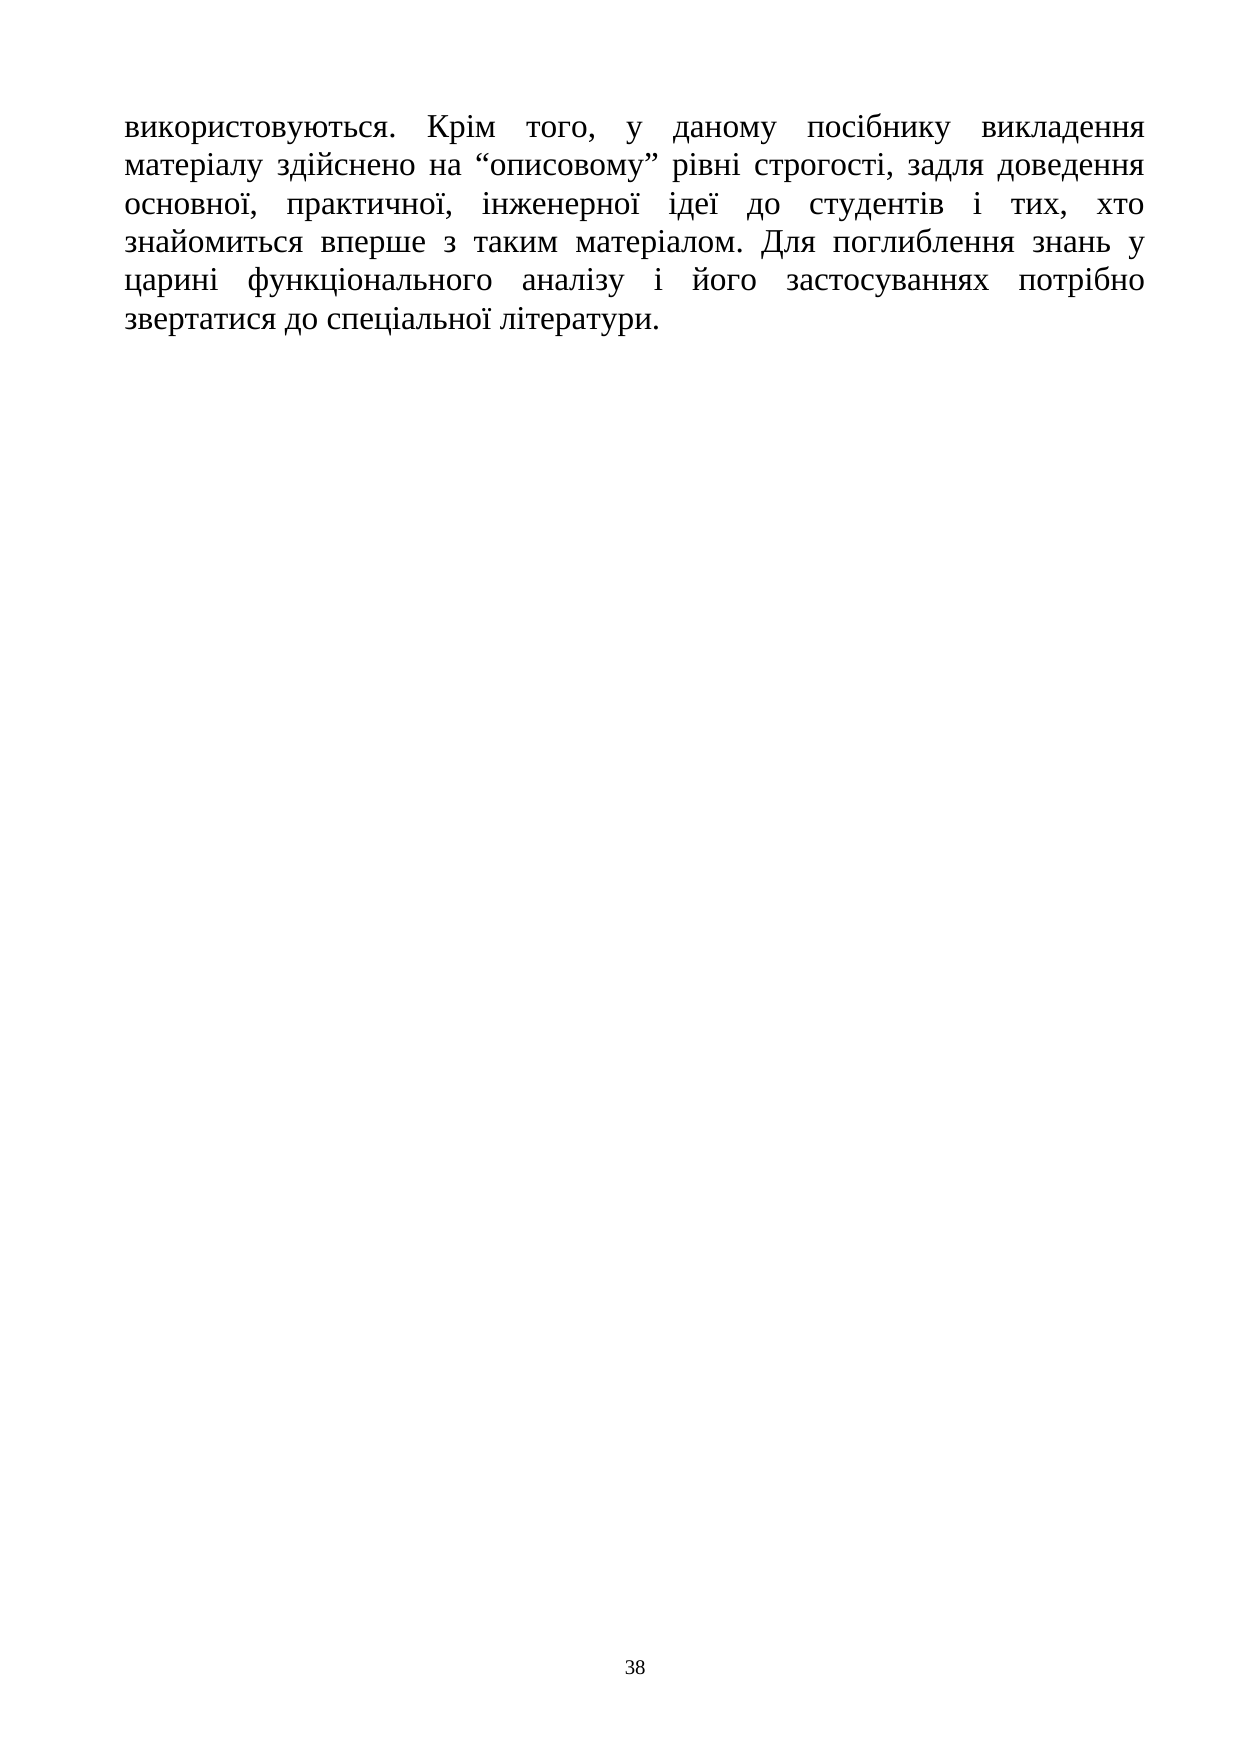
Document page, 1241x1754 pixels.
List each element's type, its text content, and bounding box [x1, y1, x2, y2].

text використовуються. Крім того, у даному посібнику викладення матеріалу здійснено на “описовому” рівні строгості, задля доведення основної, практичної, інженерної ідеї до студентів і тих, хто знайомиться вперше з таким матеріалом. Для поглиблення знань у царині функціонального аналізу і його застосуваннях потрібно звертатися до спеціальної літератури. [124, 106, 1146, 336]
